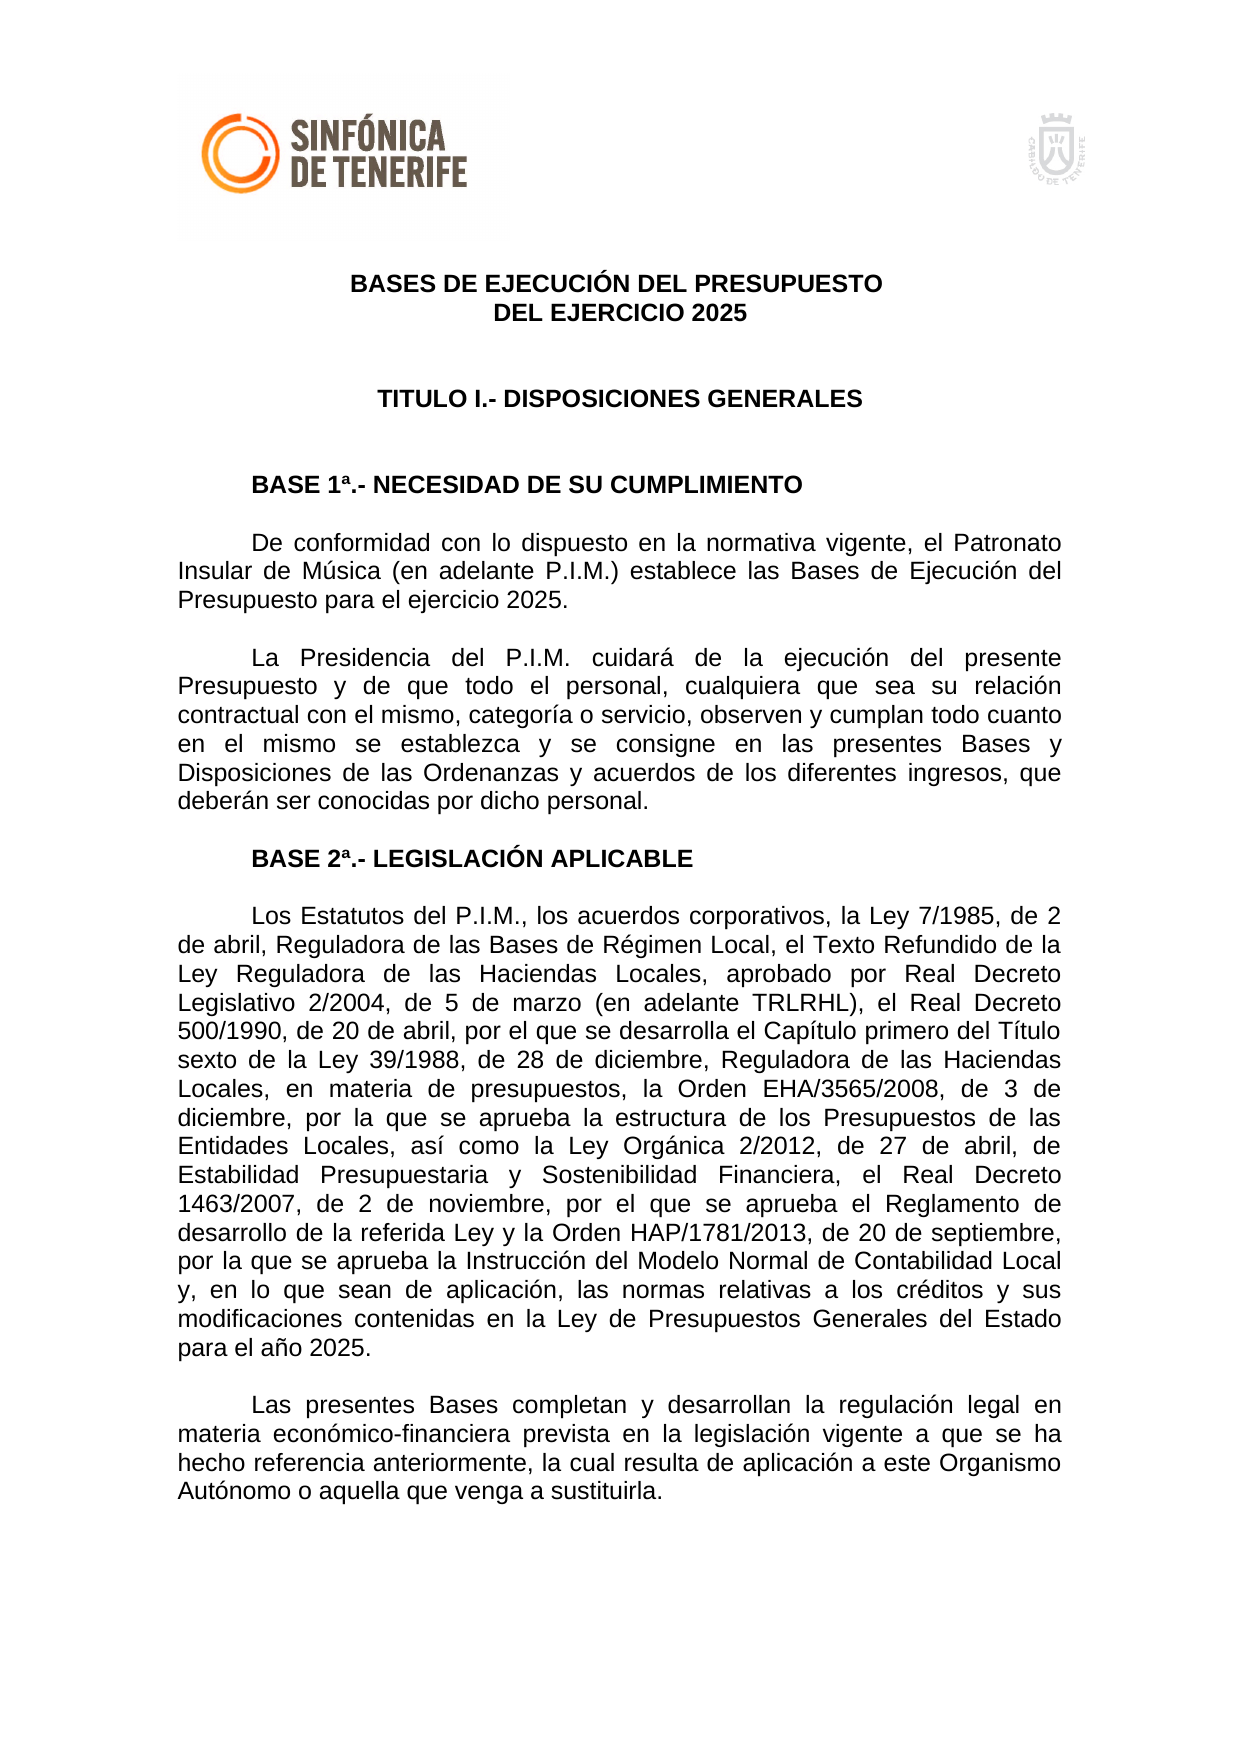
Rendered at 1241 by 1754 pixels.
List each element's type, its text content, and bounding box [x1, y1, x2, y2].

text TITULO I.- DISPOSICIONES GENERALES [177, 384, 1063, 413]
picture [1028, 113, 1085, 185]
text La Presidencia del P.I.M. cuidará de la ejecución del presente Presupuesto y de que todo el personal, cualquiera que sea su relación contractual con el mismo, categoría o servicio, observen y cumplan todo cuanto en el mismo se establezca y se consigne en las presentes Bases y Disposiciones de las Ordenanzas y acuerdos de los diferentes ingresos, que deberán ser conocidas por dicho personal. [177, 643, 1063, 815]
picture [177, 73, 510, 241]
text DEL EJERCICIO 2025 [177, 298, 1063, 326]
text Las presentes Bases completan y desarrollan la regulación legal en materia económico-financiera prevista en la legislación vigente a que se ha hecho referencia anteriormente, la cual resulta de aplicación a este Organismo Autónomo o aquella que venga a sustituirla. [177, 1390, 1063, 1505]
text De conformidad con lo dispuesto en la normativa vigente, el Patronato Insular de Música (en adelante P.I.M.) establece las Bases de Ejecución del Presupuesto para el ejercicio 2025. [177, 528, 1063, 614]
text BASES DE EJECUCIÓN DEL PRESUPUESTO [177, 269, 1063, 298]
text BASE 1ª.- NECESIDAD DE SU CUMPLIMIENTO [177, 470, 1063, 499]
text BASE 2ª.- LEGISLACIÓN APLICABLE [177, 844, 1063, 873]
text Los Estatutos del P.I.M., los acuerdos corporativos, la Ley 7/1985, de 2 de abril, Reguladora de las Bases de Régimen Local, el Texto Refundido de la Ley Reguladora de las Haciendas Locales, aprobado por Real Decreto Legislativo 2/2004, de 5 de marzo (en adelante TRLRHL), el Real Decreto 500/1990, de 20 de abril, por el que se desarrolla el Capítulo primero del Título sexto de la Ley 39/1988, de 28 de diciembre, Reguladora de las Haciendas Locales, en materia de presupuestos, la Orden EHA/3565/2008, de 3 de diciembre, por la que se aprueba la estructura de los Presupuestos de las Entidades Locales, así como la Ley Orgánica 2/2012, de 27 de abril, de Estabilidad Presupuestaria y Sostenibilidad Financiera, el Real Decreto 1463/2007, de 2 de noviembre, por el que se aprueba el Reglamento de desarrollo de la referida Ley y la Orden HAP/1781/2013, de 20 de septiembre, por la que se aprueba la Instrucción del Modelo Normal de Contabilidad Local y, en lo que sean de aplicación, las normas relativas a los créditos y sus modificaciones contenidas en la Ley de Presupuestos Generales del Estado para el año 2025. [177, 901, 1063, 1361]
